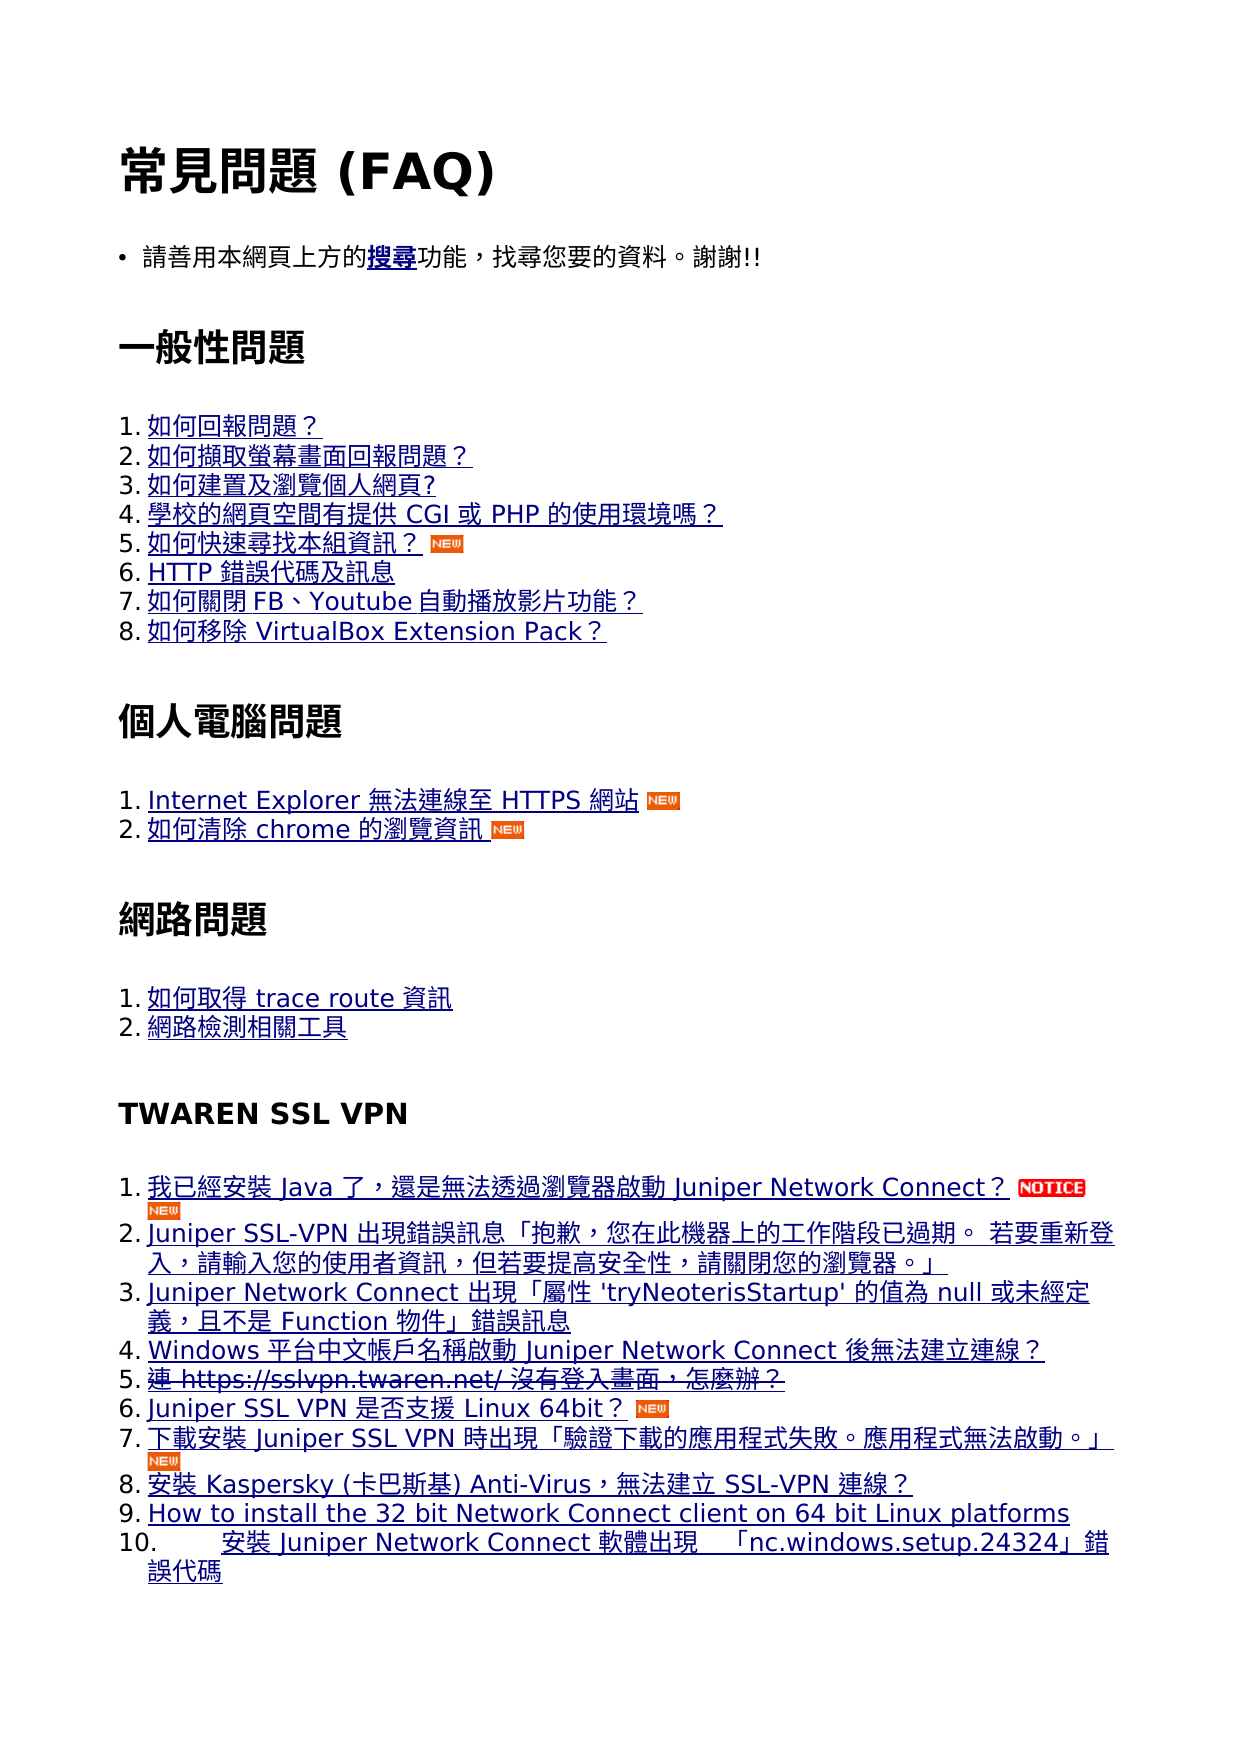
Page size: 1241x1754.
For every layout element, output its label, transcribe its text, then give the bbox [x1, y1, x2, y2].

picture [636, 1400, 669, 1418]
picture [647, 792, 680, 810]
subtitle 常見問題 (FAQ) [118, 143, 1122, 201]
picture [147, 1452, 181, 1471]
list 如何關閉FB、Youtube自動播放影片功能？ [118, 588, 1122, 617]
list 如何擷取螢幕畫面回報問題？ [118, 442, 1122, 471]
picture [430, 535, 464, 553]
list 如何取得 trace route 資訊 [118, 984, 1122, 1014]
list 網路檢測相關工具 [118, 1014, 1122, 1043]
subtitle TWAREN SSL VPN [118, 1097, 1122, 1131]
list 如何回報問題？ [118, 413, 1122, 442]
picture [147, 1202, 181, 1220]
picture [1018, 1179, 1086, 1197]
subtitle 一般性問題 [118, 327, 1122, 371]
list Juniper SSL VPN 是否支援 Linux 64bit？ [118, 1394, 1122, 1424]
list 下載安裝 Juniper SSL VPN 時出現「驗證下載的應用程式失敗。應用程式無法啟動。」 [118, 1424, 1122, 1470]
picture [491, 821, 525, 839]
list 如何移除 VirtualBox Extension Pack？ [118, 617, 1122, 646]
list HTTP 錯誤代碼及訊息 [118, 558, 1122, 588]
subtitle 個人電腦問題 [118, 700, 1122, 744]
list 請善用本網頁上方的搜尋功能，找尋您要的資料。謝謝!! [118, 243, 1122, 272]
list 學校的網頁空間有提供 CGI 或 PHP 的使用環境嗎？ [118, 500, 1122, 529]
list Windows 平台中文帳戶名稱啟動 Juniper Network Connect 後無法建立連線？ [118, 1336, 1122, 1365]
list 安裝 Kaspersky (卡巴斯基) Anti-Virus，無法建立 SSL-VPN 連線？ [118, 1470, 1122, 1499]
list 我已經安裝 Java 了，還是無法透過瀏覽器啟動 Juniper Network Connect？ [118, 1173, 1122, 1219]
list 連 https://sslvpn.twaren.net/ 沒有登入畫面，怎麼辦？ [118, 1365, 1122, 1394]
list Internet Explorer 無法連線至 HTTPS 網站 [118, 786, 1122, 815]
subtitle 網路問題 [118, 899, 1122, 942]
list 安裝 Juniper Network Connect 軟體出現 「nc.windows.setup.24324」錯誤代碼 [118, 1528, 1122, 1587]
list Juniper SSL-VPN 出現錯誤訊息「抱歉，您在此機器上的工作階段已過期。 若要重新登入，請輸入您的使用者資訊，但若要提高安全性，請關閉您的瀏覽器。」 [118, 1219, 1122, 1278]
list Juniper Network Connect 出現「屬性 'tryNeoterisStartup' 的值為 null 或未經定義，且不是 Function 物件」錯誤訊息 [118, 1278, 1122, 1336]
list 如何建置及瀏覽個人網頁? [118, 471, 1122, 500]
list How to install the 32 bit Network Connect client on 64 bit Linux platforms [118, 1499, 1122, 1528]
list 如何清除 chrome 的瀏覽資訊 [118, 815, 1122, 844]
list 如何快速尋找本組資訊？ [118, 529, 1122, 558]
